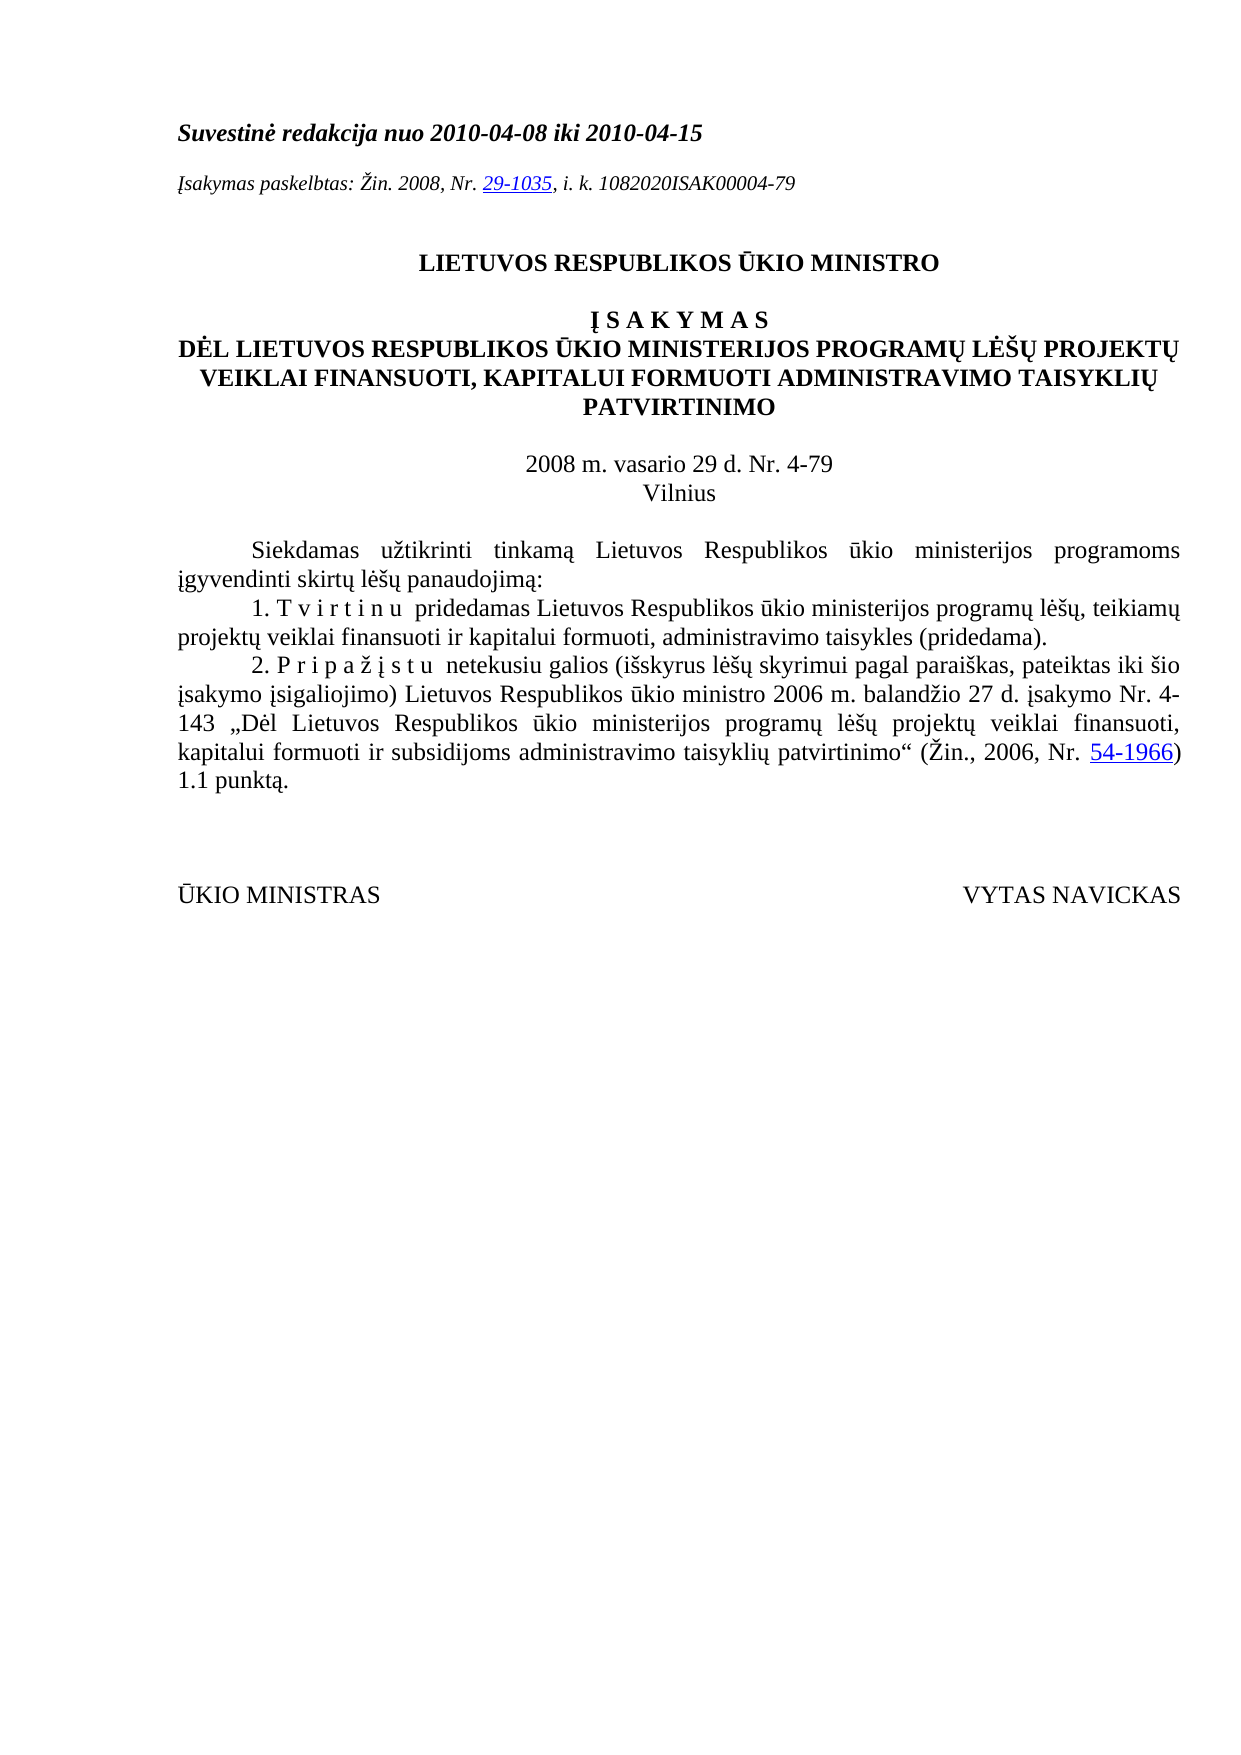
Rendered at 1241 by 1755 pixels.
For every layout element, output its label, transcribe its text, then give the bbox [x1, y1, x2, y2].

text Įsakymas paskelbtas: Žin. 2008, Nr. 29-1035, i. k. 1082020ISAK00004-79 [177, 171, 1181, 195]
text ŪKIO MINISTRAS VYTAS NAVICKAS [177, 880, 1181, 909]
text Suvestinė redakcija nuo 2010-04-08 iki 2010-04-15 [177, 118, 1181, 147]
text Siekdamas užtikrinti tinkamą Lietuvos Respublikos ūkio ministerijos programoms įgyvendinti skirtų lėšų panaudojimą: [177, 535, 1181, 593]
text LIETUVOS RESPUBLIKOS ŪKIO MINISTRO [177, 248, 1181, 277]
text Vilnius [177, 478, 1181, 507]
text ĮSAKYMAS [177, 305, 1181, 334]
text DĖL LIETUVOS RESPUBLIKOS ŪKIO MINISTERIJOS PROGRAMŲ LĖŠŲ PROJEKTŲ VEIKLAI FINANSUOTI, KAPITALUI FORMUOTI ADMINISTRAVIMO TAISYKLIŲ PATVIRTINIMO [177, 334, 1181, 420]
text 2008 m. vasario 29 d. Nr. 4-79 [177, 449, 1181, 478]
text 2. Pripažįstu netekusiu galios (išskyrus lėšų skyrimui pagal paraiškas, pateiktas iki šio įsakymo įsigaliojimo) Lietuvos Respublikos ūkio ministro 2006 m. balandžio 27 d. įsakymo Nr. 4-143 „Dėl Lietuvos Respublikos ūkio ministerijos programų lėšų projektų veiklai finansuoti, kapitalui formuoti ir subsidijoms administravimo taisyklių patvirtinimo“ (Žin., 2006, Nr. 54-1966) 1.1 punktą. [177, 650, 1181, 794]
text 1. Tvirtinu pridedamas Lietuvos Respublikos ūkio ministerijos programų lėšų, teikiamų projektų veiklai finansuoti ir kapitalui formuoti, administravimo taisykles (pridedama). [177, 593, 1181, 650]
